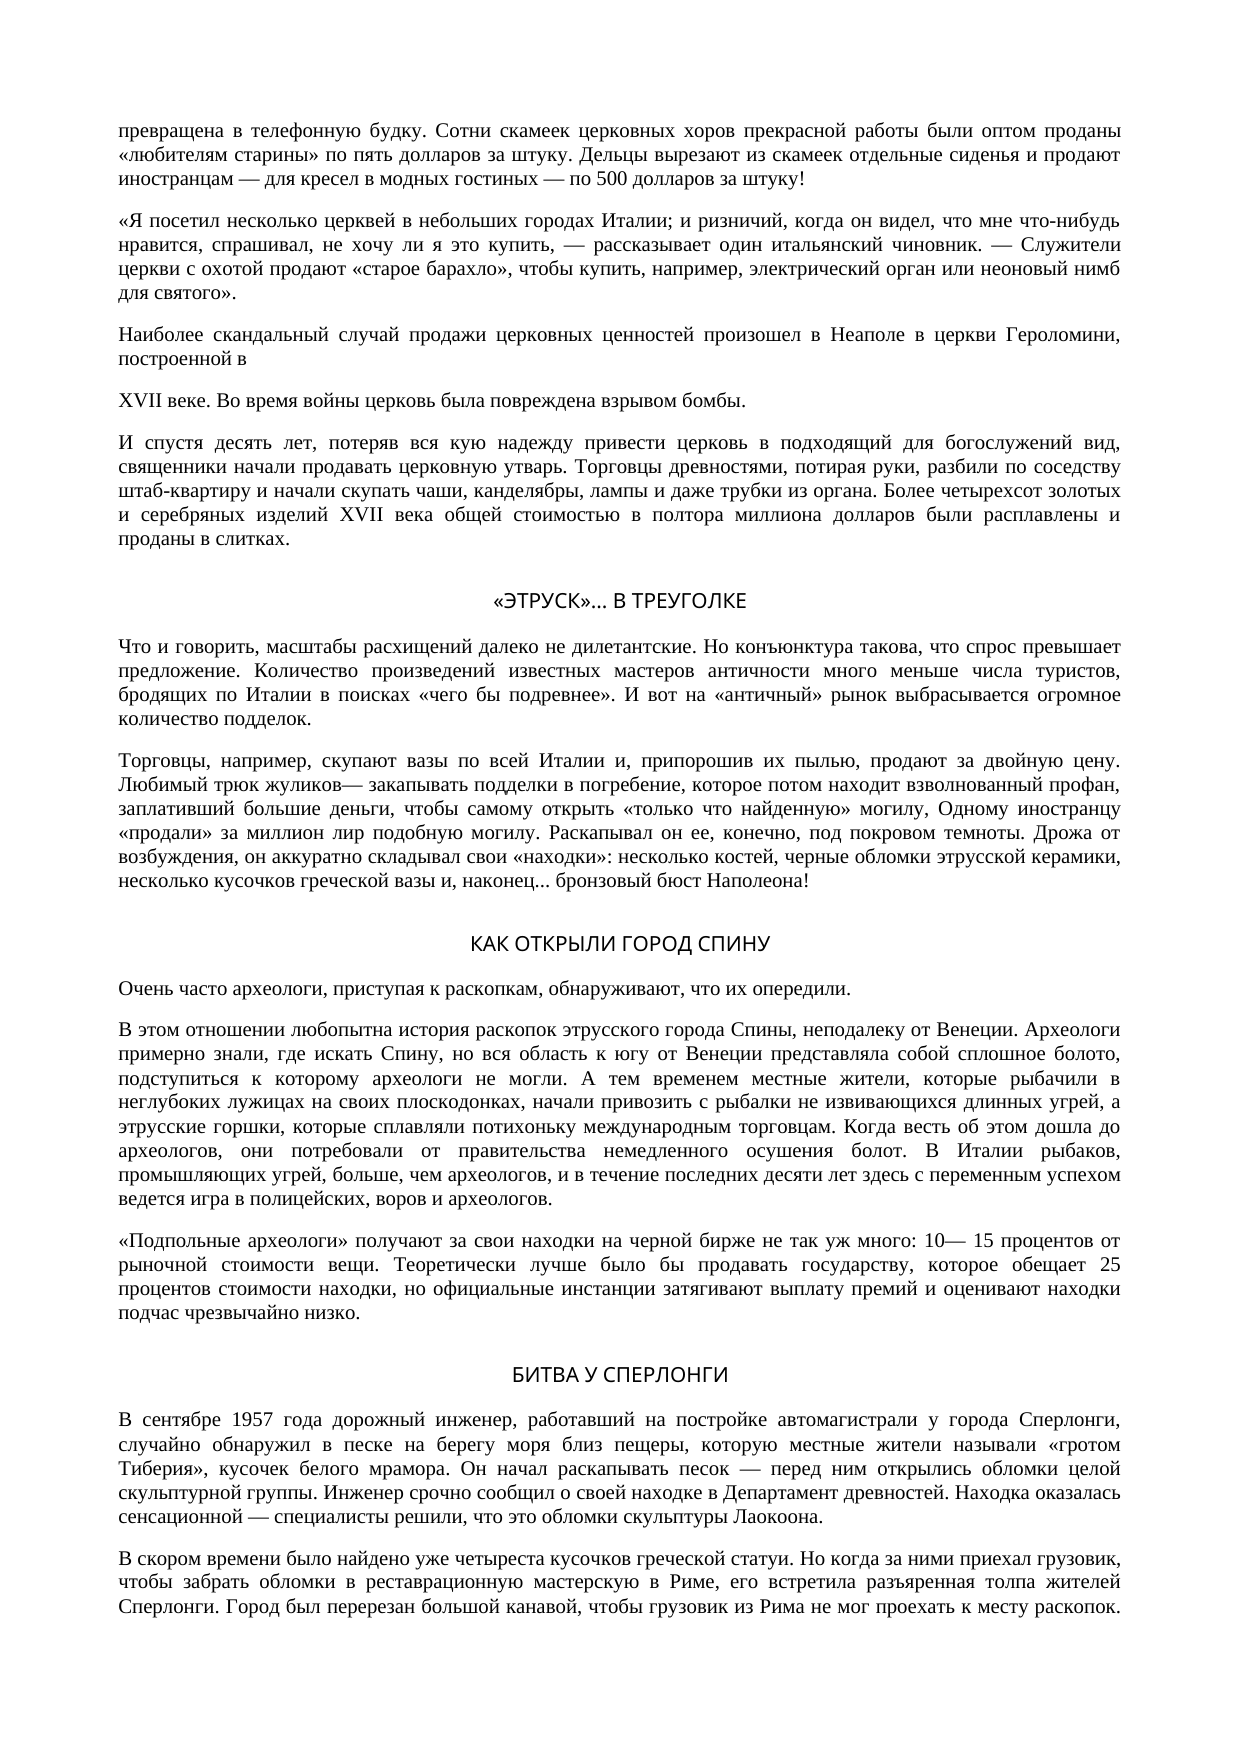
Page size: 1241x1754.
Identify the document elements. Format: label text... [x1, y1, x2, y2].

text Наиболее скандальный случай продажи церковных ценностей произошел в Неаполе в церкви Героломини, построенной в [118, 322, 1122, 370]
subtitle «ЭТРУСК»... В ТРЕУГОЛКЕ [118, 587, 1122, 615]
text В скором времени было найдено уже четыреста кусочков греческой статуи. Но когда за ними приехал грузовик, чтобы забрать обломки в реставрационную мастерскую в Риме, его встретила разъяренная толпа жителей Сперлонги. Город был перерезан большой канавой, чтобы грузовик из Рима не мог проехать к месту раскопок. [118, 1545, 1122, 1618]
subtitle БИТВА У СПЕРЛОНГИ [118, 1361, 1122, 1389]
text XVII веке. Во время войны церковь была повреждена взрывом бомбы. [118, 388, 1122, 412]
text «Я посетил несколько церквей в небольших городах Италии; и ризничий, когда он видел, что мне что-нибудь нравится, спрашивал, не хочу ли я это купить, — рассказывает один итальянский чиновник. — Служители церкви с охотой продают «старое барахло», чтобы купить, например, электрический орган или неоновый нимб для святого». [118, 208, 1122, 304]
text Очень часто археологи, приступая к раскопкам, обнаруживают, что их опередили. [118, 976, 1122, 999]
text В сентябре 1957 года дорожный инженер, работавший на постройке автомагистрали у города Сперлонги, случайно обнаружил в песке на берегу моря близ пещеры, которую местные жители называли «гротом Тиберия», кусочек белого мрамора. Он начал раскапывать песок — перед ним открылись обломки целой скульптурной группы. Инженер срочно сообщил о своей находке в Департамент древностей. Находка оказалась сенсационной — специалисты решили, что это обломки скульптуры Лаокоона. [118, 1407, 1122, 1528]
text Торговцы, например, скупают вазы по всей Италии и, припорошив их пылью, продают за двойную цену. Любимый трюк жуликов— закапывать подделки в погребение, которое потом находит взволнованный профан, заплативший большие деньги, чтобы самому открыть «только что найденную» могилу, Одному иностранцу «продали» за миллион лир подобную могилу. Раскапывал он ее, конечно, под покровом темноты. Дрожа от возбуждения, он аккуратно складывал свои «находки»: несколько костей, черные обломки этрусской керамики, несколько кусочков греческой вазы и, наконец... бронзовый бюст Наполеона! [118, 747, 1122, 892]
text «Подпольные археологи» получают за свои находки на черной бирже не так уж много: 10— 15 процентов от рыночной стоимости вещи. Теоретически лучше было бы продавать государству, которое обещает 25 процентов стоимости находки, но официальные инстанции затягивают выплату премий и оценивают находки подчас чрезвычайно низко. [118, 1227, 1122, 1324]
text превращена в телефонную будку. Сотни скамеек церковных хоров прекрасной работы были оптом проданы «любителям старины» по пять долларов за штуку. Дельцы вырезают из скамеек отдельные сиденья и продают иностранцам — для кресел в модных гостиных — по 500 долларов за штуку! [118, 118, 1122, 190]
text Что и говорить, масштабы расхищений далеко не дилетантские. Но конъюнктура такова, что спрос превышает предложение. Количество произведений известных мастеров античности много меньше числа туристов, бродящих по Италии в поисках «чего бы подревнее». И вот на «античный» рынок выбрасывается огромное количество подделок. [118, 633, 1122, 730]
text И спустя десять лет, потеряв вся кую надежду привести церковь в подходящий для богослужений вид, священники начали продавать церковную утварь. Торговцы древностями, потирая руки, разбили по соседству штаб-квартиру и начали скупать чаши, канделябры, лампы и даже трубки из органа. Более четырехсот золотых и серебряных изделий XVII века общей стоимостью в полтора миллиона долларов были расплавлены и проданы в слитках. [118, 429, 1122, 550]
subtitle КАК ОТКРЫЛИ ГОРОД СПИНУ [118, 929, 1122, 957]
text В этом отношении любопытна история раскопок этрусского города Спины, неподалеку от Венеции. Археологи примерно знали, где искать Спину, но вся область к югу от Венеции представляла собой сплошное болото, подступиться к которому археологи не могли. А тем временем местные жители, которые рыбачили в неглубоких лужицах на своих плоскодонках, начали привозить с рыбалки не извивающихся длинных угрей, а этрусские горшки, которые сплавляли потихоньку международным торговцам. Когда весть об этом дошла до археологов, они потребовали от правительства немедленного осушения болот. В Италии рыбаков, промышляющих угрей, больше, чем археологов, и в течение последних десяти лет здесь с переменным успехом ведется игра в полицейских, воров и археологов. [118, 1017, 1122, 1210]
